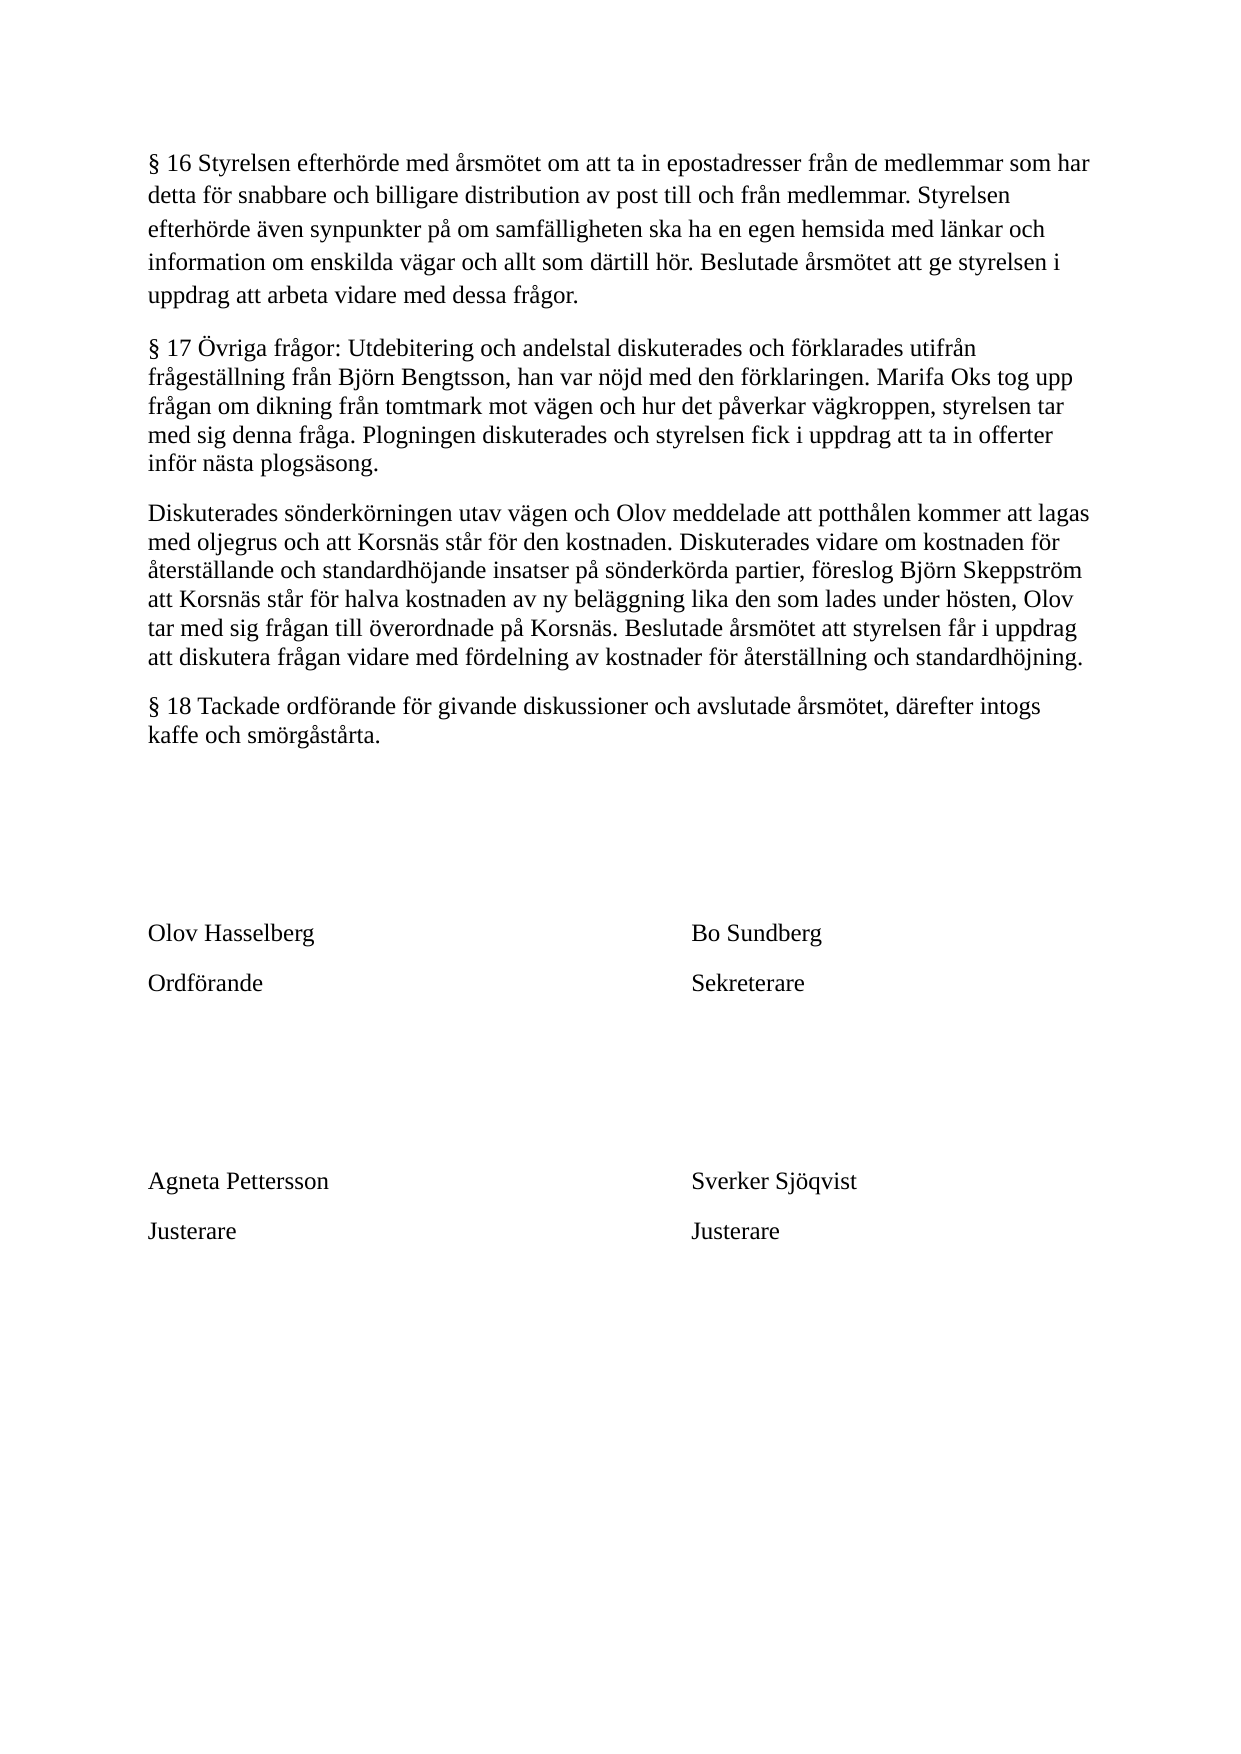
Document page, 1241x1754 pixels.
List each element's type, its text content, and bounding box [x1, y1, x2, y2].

text Ordförande Sekreterare [148, 968, 1093, 997]
text Olov Hasselberg Bo Sundberg [148, 918, 1093, 947]
text Justerare Justerare [148, 1216, 1093, 1245]
text Diskuterades sönderkörningen utav vägen och Olov meddelade att potthålen kommer att lagas med oljegrus och att Korsnäs står för den kostnaden. Diskuterades vidare om kostnaden för återställande och standardhöjande insatser på sönderkörda partier, föreslog Björn Skeppström att Korsnäs står för halva kostnaden av ny beläggning lika den som lades under hösten, Olov tar med sig frågan till överordnade på Korsnäs. Beslutade årsmötet att styrelsen får i uppdrag att diskutera frågan vidare med fördelning av kostnader för återställning och standardhöjning. [148, 498, 1093, 671]
text § 16 Styrelsen efterhörde med årsmötet om att ta in epostadresser från de medlemmar som har detta för snabbare och billigare distribution av post till och från medlemmar. Styrelsen efterhörde även synpunkter på om samfälligheten ska ha en egen hemsida med länkar och information om enskilda vägar och allt som därtill hör. Beslutade årsmötet att ge styrelsen i uppdrag att arbeta vidare med dessa frågor. [148, 148, 1093, 308]
text § 17 Övriga frågor: Utdebitering och andelstal diskuterades och förklarades utifrån frågeställning från Björn Bengtsson, han var nöjd med den förklaringen. Marifa Oks tog upp frågan om dikning från tomtmark mot vägen och hur det påverkar vägkroppen, styrelsen tar med sig denna fråga. Plogningen diskuterades och styrelsen fick i uppdrag att ta in offerter inför nästa plogsäsong. [148, 333, 1093, 477]
text § 18 Tackade ordförande för givande diskussioner och avslutade årsmötet, därefter intogs kaffe och smörgåstårta. [148, 691, 1093, 749]
text Agneta Pettersson Sverker Sjöqvist [148, 1166, 1093, 1195]
